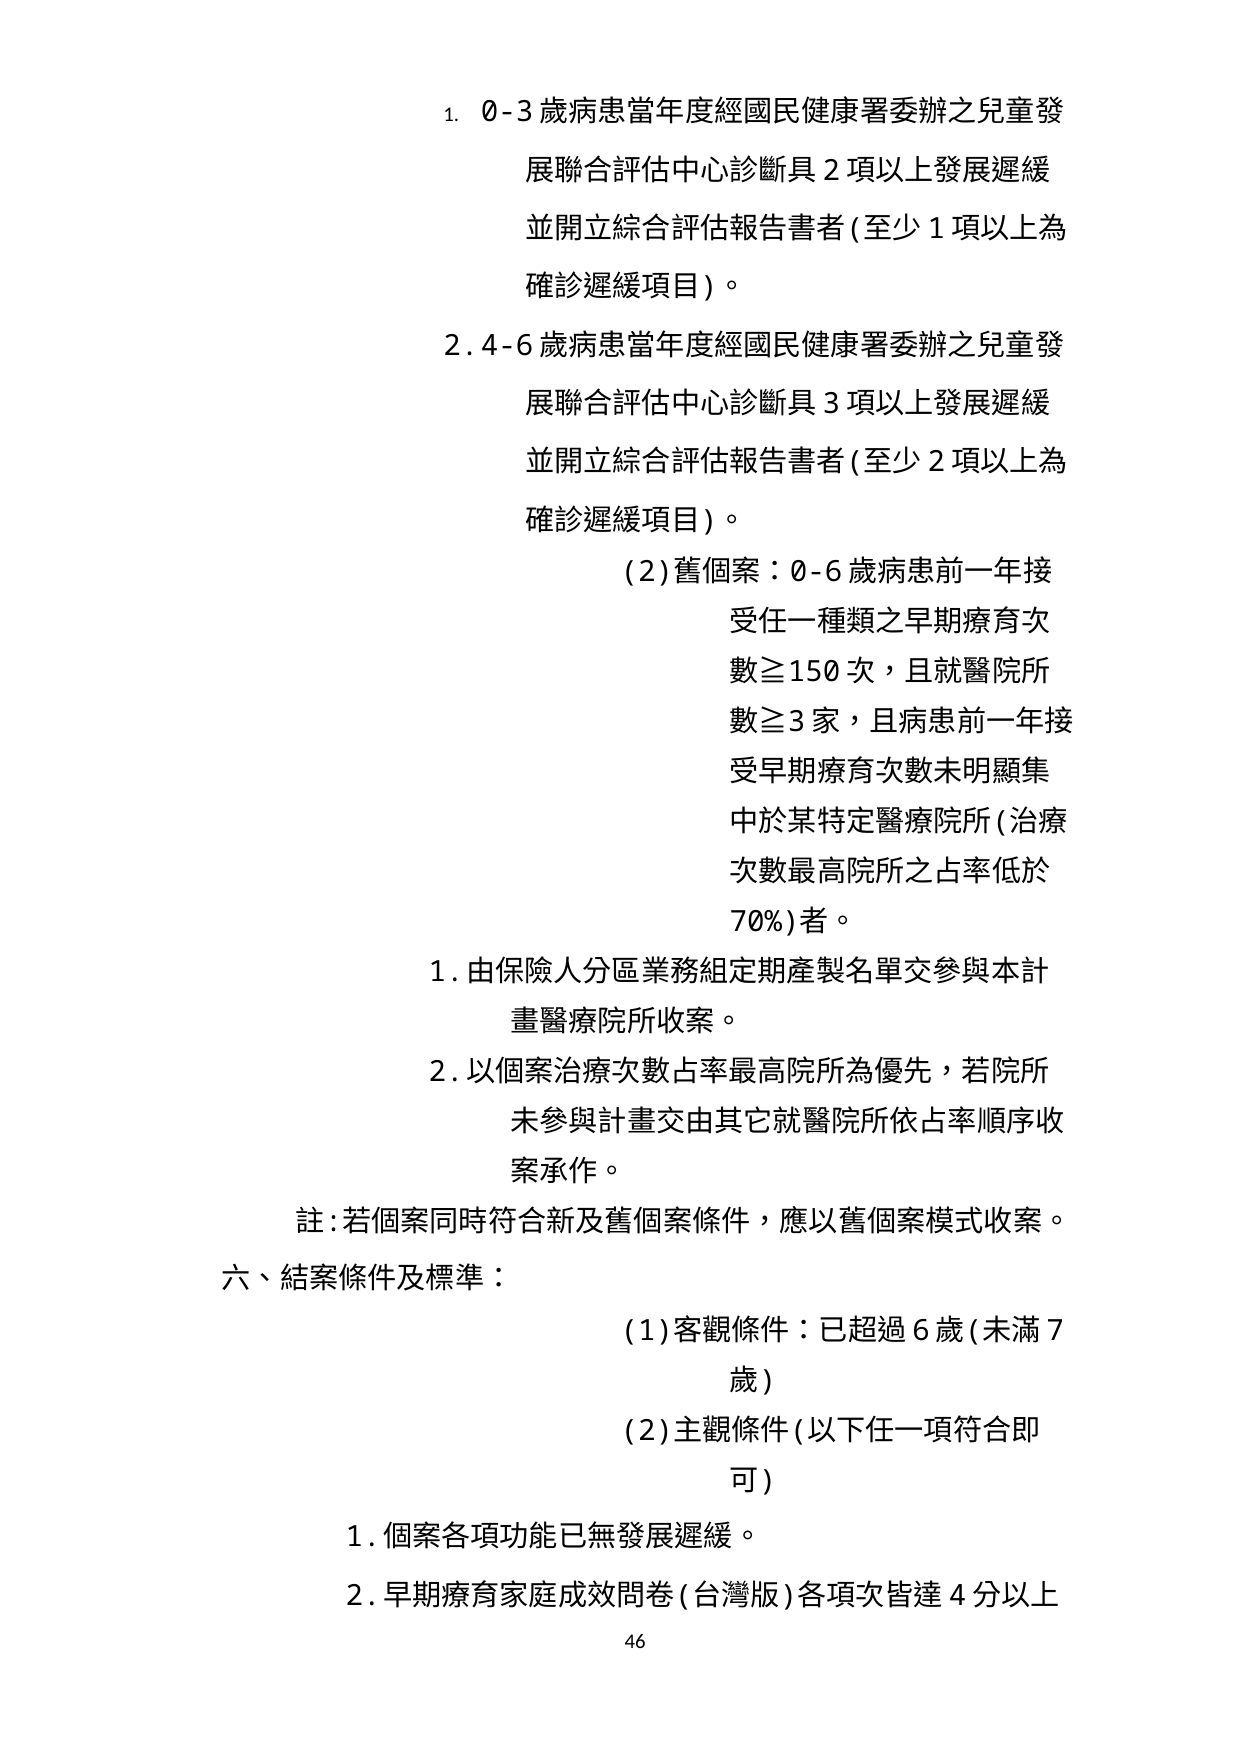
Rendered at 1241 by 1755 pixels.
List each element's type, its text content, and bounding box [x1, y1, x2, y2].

text 六、結案條件及標準： [192, 1242, 1078, 1300]
list 4-6歲病患當年度經國民健康署委辦之兒童發展聯合評估中心診斷具3項以上發展遲緩並開立綜合評估報告書者(至少2項以上為確診遲緩項目)。 [443, 308, 1078, 542]
list 舊個案：0-6歲病患前一年接受任一種類之早期療育次數≧150次，且就醫院所數≧3家，且病患前一年接受早期療育次數未明顯集中於某特定醫療院所(治療次數最高院所之占率低於70%)者。 [620, 542, 1078, 942]
list 以個案治療次數占率最高院所為優先，若院所未參與計畫交由其它就醫院所依占率順序收案承作。 [428, 1042, 1078, 1192]
list 客觀條件：已超過6歲(未滿7歲) [620, 1300, 1078, 1400]
list 早期療育家庭成效問卷(台灣版)各項次皆達4分以上 [345, 1558, 1078, 1617]
list 個案各項功能已無發展遲緩。 [345, 1500, 1078, 1558]
text 註:若個案同時符合新及舊個案條件，應以舊個案模式收案。 [295, 1192, 1078, 1242]
list 由保險人分區業務組定期產製名單交參與本計畫醫療院所收案。 [428, 942, 1078, 1042]
list 主觀條件(以下任一項符合即可) [620, 1400, 1078, 1500]
list 0-3歲病患當年度經國民健康署委辦之兒童發展聯合評估中心診斷具2項以上發展遲緩並開立綜合評估報告書者(至少1項以上為確診遲緩項目)。 [443, 75, 1078, 308]
